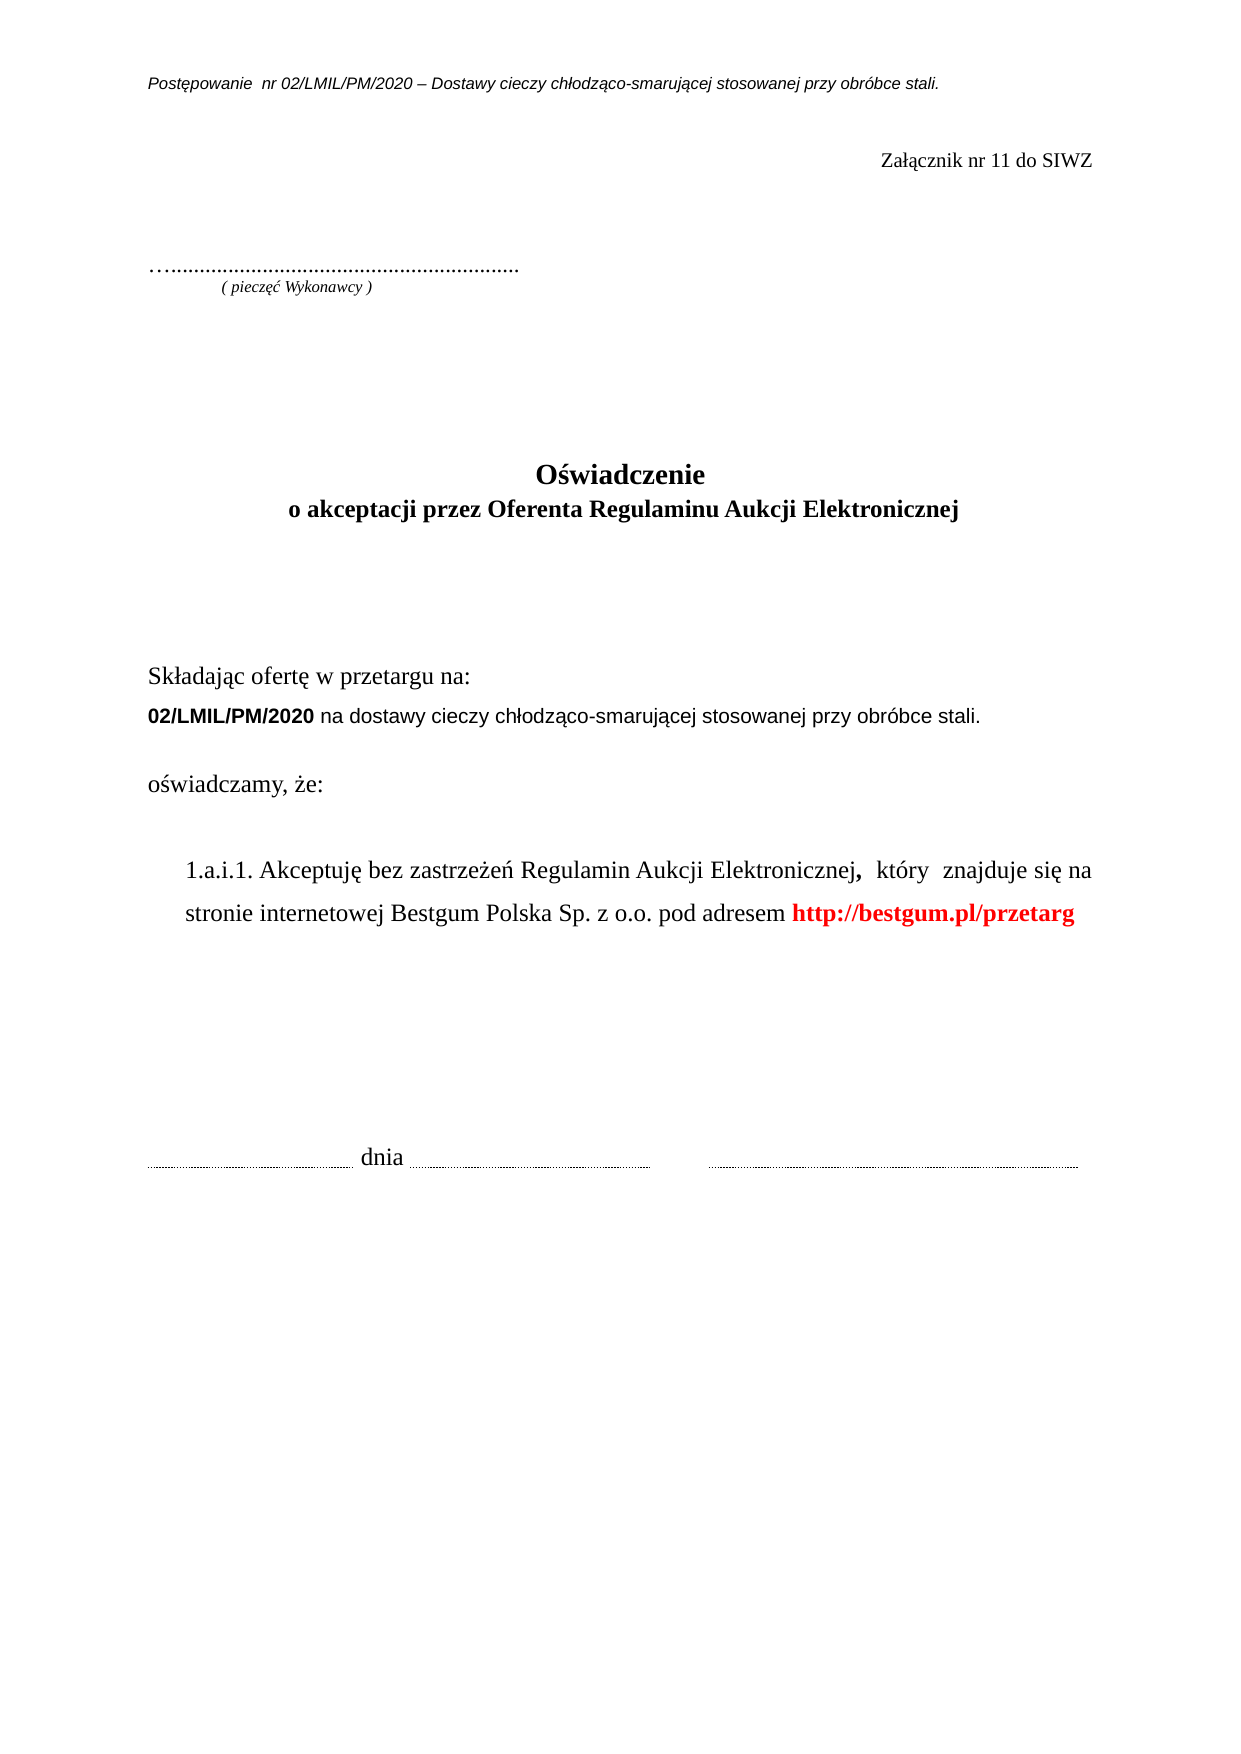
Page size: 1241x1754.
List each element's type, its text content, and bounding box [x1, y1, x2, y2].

text ( pieczęć Wykonawcy ) [148, 277, 1093, 296]
text Załącznik nr 11 do SIWZ [148, 148, 1093, 172]
text Składając ofertę w przetargu na: [148, 661, 1093, 690]
text o akceptacji przez Oferenta Regulaminu Aukcji Elektronicznej [148, 490, 1093, 524]
text 02/LMIL/PM/2020 na dostawy cieczy chłodząco-smarującej stosowanej przy obróbce stali. [148, 704, 1091, 728]
text Oświadczenie [148, 457, 1093, 490]
text …............................................................. [148, 251, 1093, 277]
list Akceptuję bez zastrzeżeń Regulamin Aukcji Elektronicznej, który znajduje się na stronie internetowej Bestgum Polska Sp. z o.o. pod adresem http://bestgum.pl/przetarg [185, 855, 1093, 927]
text dnia [148, 1142, 1093, 1171]
text oświadczamy, że: [148, 769, 1093, 798]
